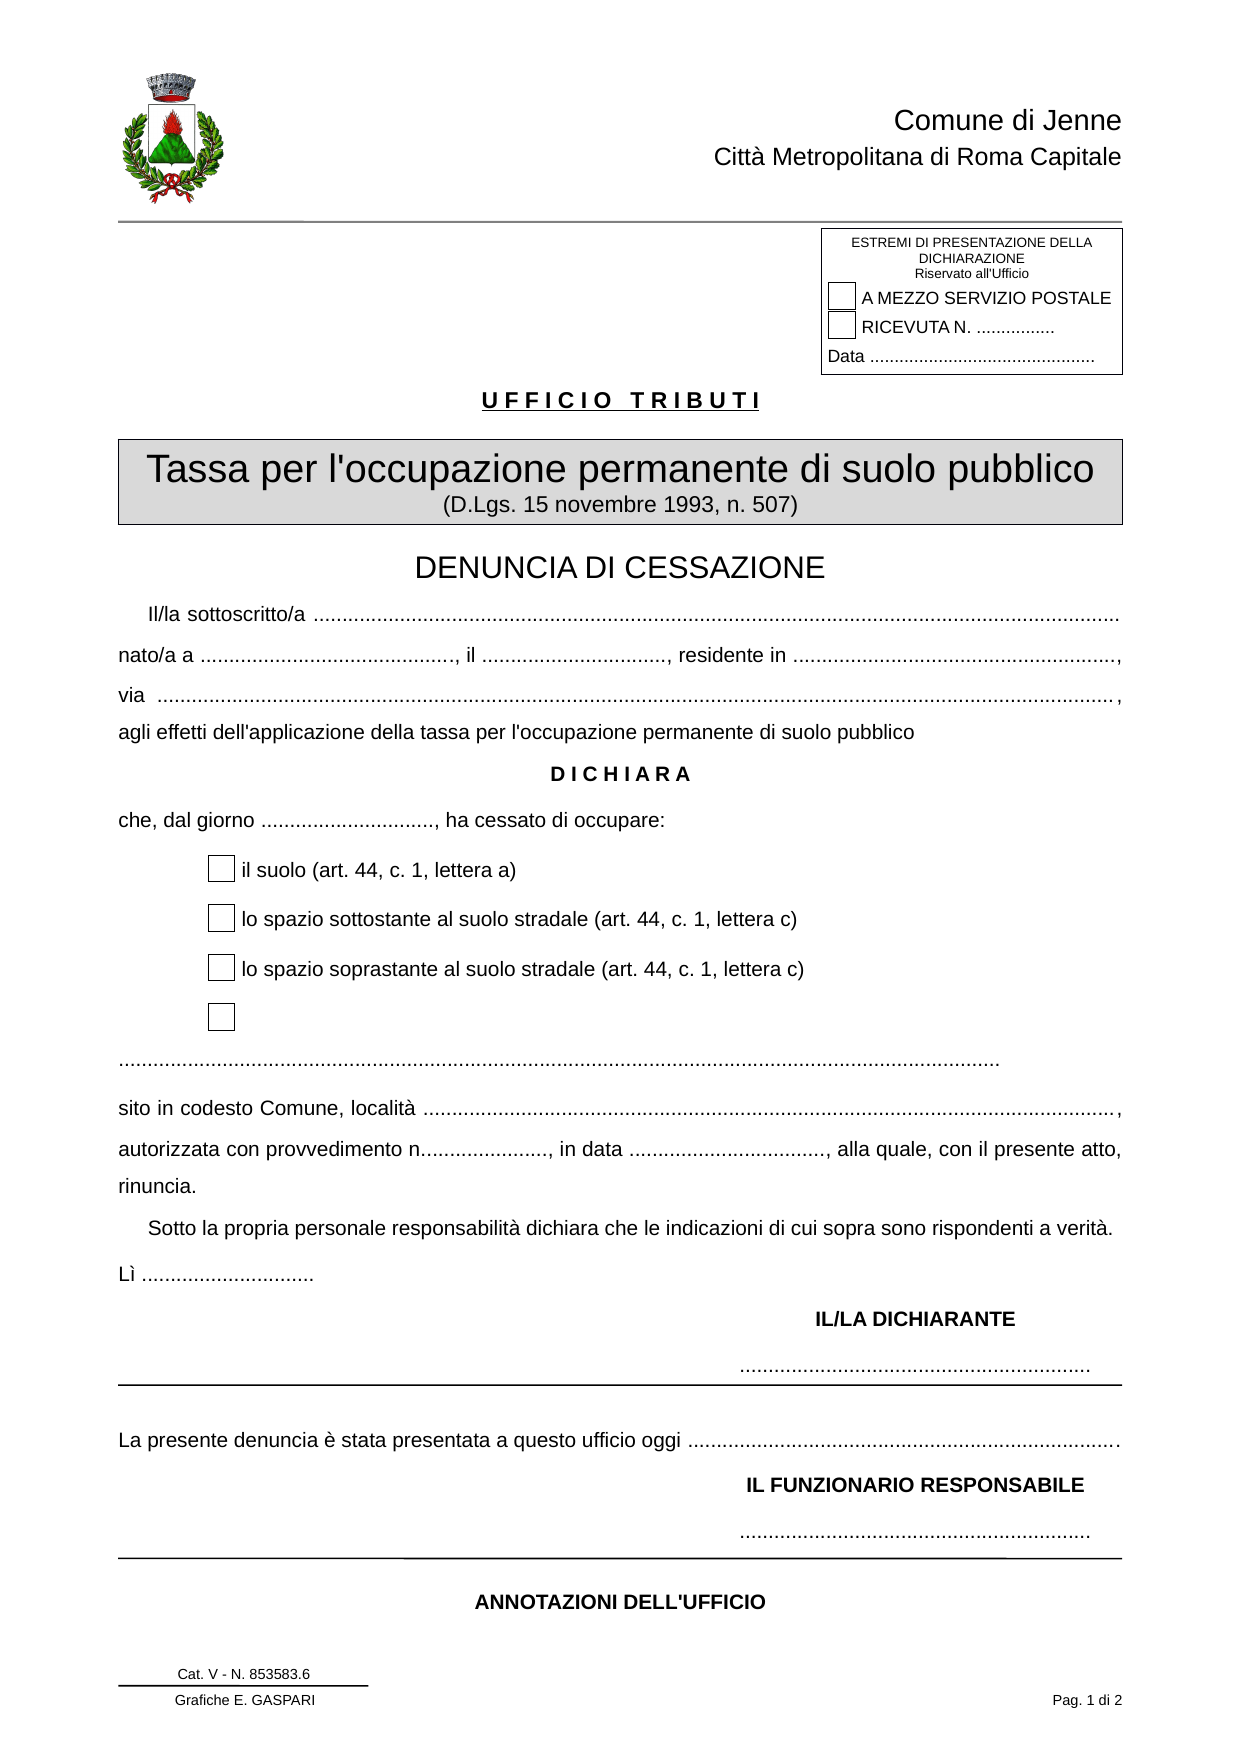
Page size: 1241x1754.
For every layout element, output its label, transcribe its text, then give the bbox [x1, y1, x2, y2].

text il suolo (art. 44, c. 1, lettera a) [118, 854, 1122, 883]
subtitle IL FUNZIONARIO RESPONSABILE [709, 1473, 1122, 1497]
subtitle ANNOTAZIONI DELL'UFFICIO [118, 1590, 1122, 1614]
text Città Metropolitana di Roma Capitale [224, 142, 1122, 171]
text La presente denuncia è stata presentata a questo ufficio oggi ........................................................................... [118, 1424, 1122, 1453]
text Il/la sottoscritto/a ............................................................................................................................................ nato/a a ............................................, il ................................, residente in ........................................................, via ......................................................................................................................................................................, agli effetti dell'applicazione della tassa per l'occupazione permanente di suolo pubblico [118, 598, 1122, 744]
text ............................................................. [709, 1349, 1122, 1378]
table_header ESTREMI DI PRESENTAZIONE DELLA DICHIARAZIONE Riservato all'Ufficio A MEZZO SERVIZIO POSTALE RICEVUTA N. ................ Data .............................................. [822, 229, 1122, 374]
subtitle U F F I C I O T R I B U T I [118, 387, 1122, 413]
text lo spazio soprastante al suolo stradale (art. 44, c. 1, lettera c) [118, 953, 1122, 981]
text Comune di Jenne [224, 103, 1122, 137]
text sito in codesto Comune, località ........................................................................................................................, autorizzata con provvedimento n......................, in data .................................., alla quale, con il presente atto, rinuncia. [118, 1092, 1122, 1197]
subtitle D I C H I A R A [118, 762, 1122, 786]
picture [122, 73, 224, 204]
text che, dal giorno .............................., ha cessato di occupare: [118, 804, 1122, 833]
text Lì .............................. [118, 1258, 1122, 1287]
text IL/LA DICHIARANTE [709, 1307, 1122, 1331]
table_header Tassa per l'occupazione permanente di suolo pubblico (D.Lgs. 15 novembre 1993, n. 507) [119, 440, 1122, 523]
text ............................................................. [709, 1515, 1122, 1544]
text Sotto la propria personale responsabilità dichiara che le indicazioni di cui sopra sono rispondenti a verità. [118, 1216, 1122, 1240]
text ......................................................................................................................................................... [118, 1002, 1122, 1071]
table_header [118, 228, 821, 374]
subtitle DENUNCIA DI CESSAZIONE [118, 549, 1122, 585]
text lo spazio sottostante al suolo stradale (art. 44, c. 1, lettera c) [118, 903, 1122, 932]
